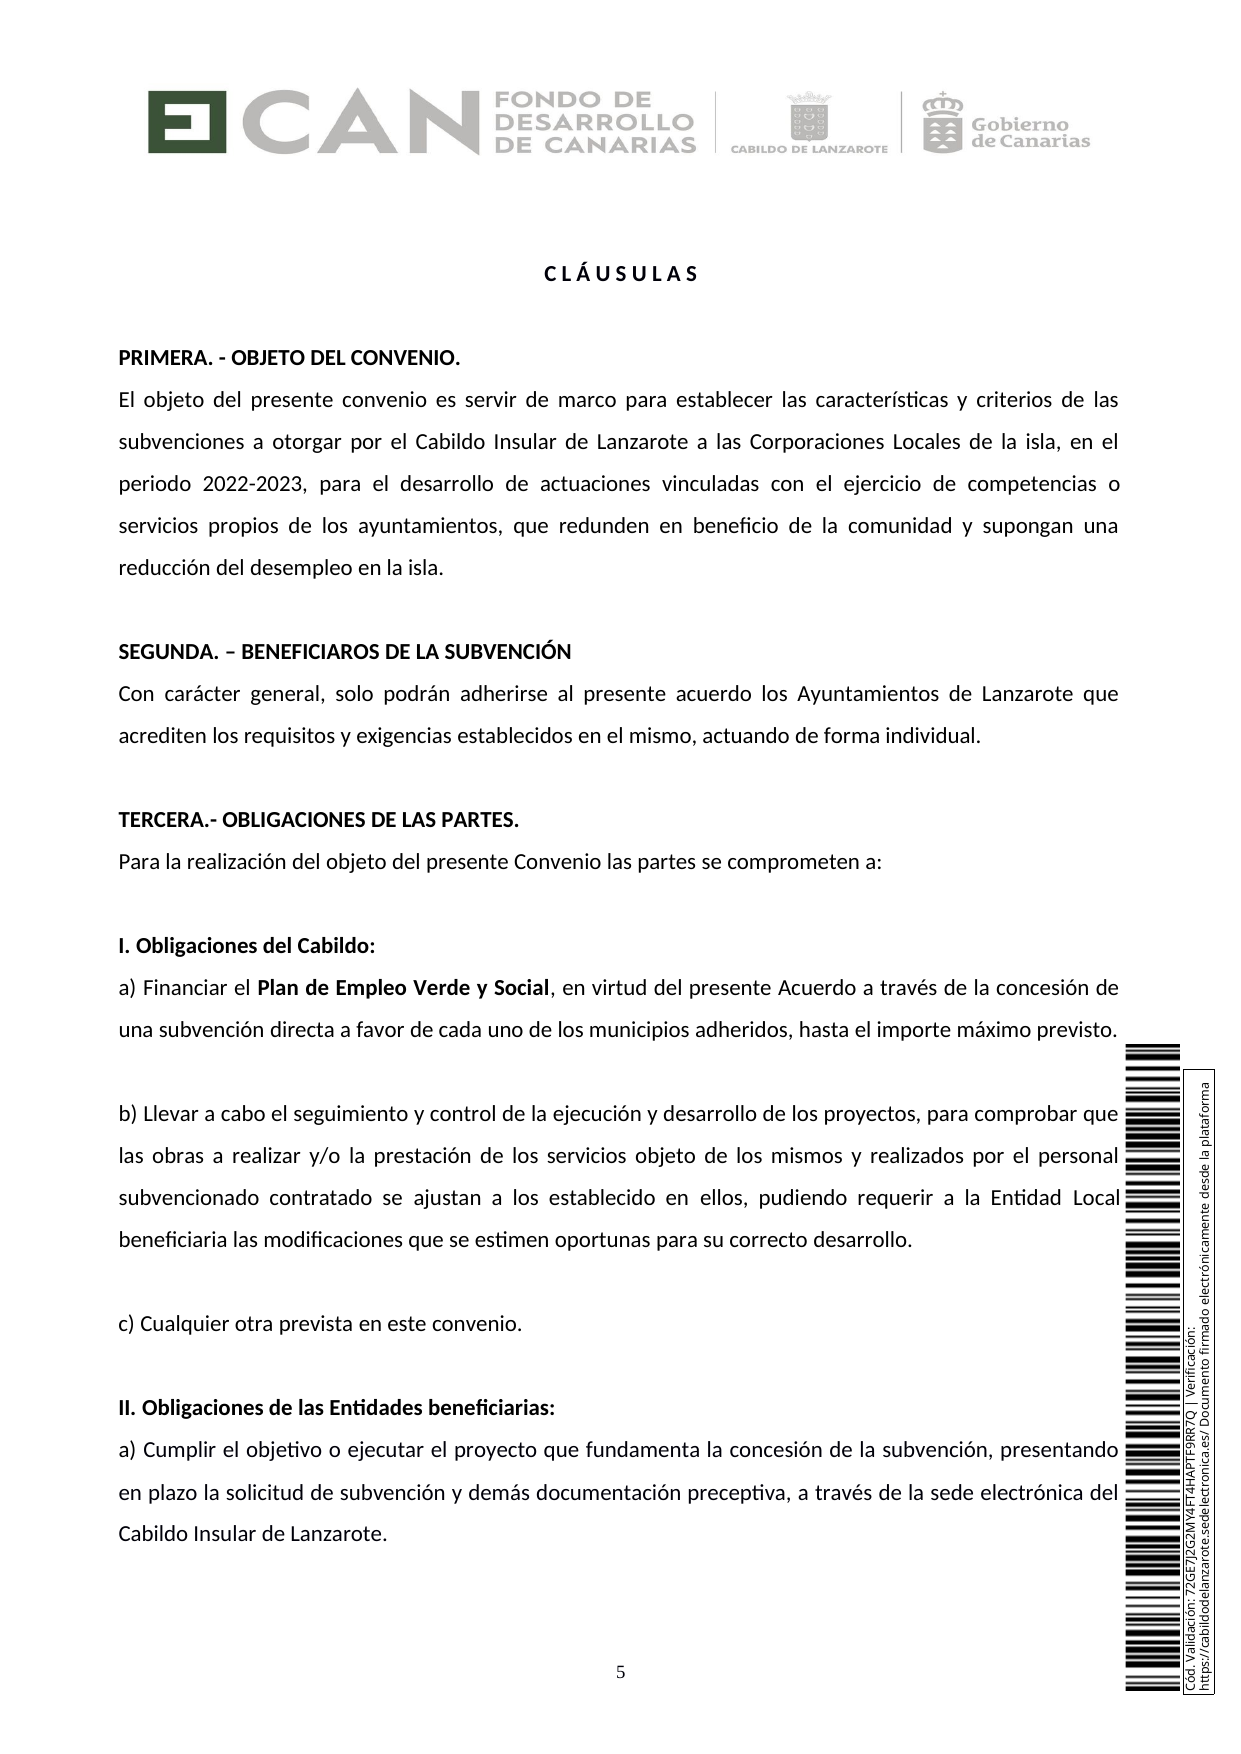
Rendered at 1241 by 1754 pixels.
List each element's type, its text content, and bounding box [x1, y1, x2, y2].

list Financiar el Plan de Empleo Verde y Social, en virtud del presente Acuerdo a través de la concesión de una subvención directa a favor de cada uno de los municipios adheridos, hasta el importe máximo previsto. [118, 973, 1121, 1043]
text Cód. Validación: 72GE7J2G2MY4FT4HAPTF9RR7Q | Verificación: https://cabildodelanzarote.sedelectronica.es/ Documento firmado electrónicamente desde la plataforma esPublico Gestiona | Página 5 de 18 [1184, 1071, 1211, 1693]
list Cumplir el objetivo o ejecutar el proyecto que fundamenta la concesión de la subvención, presentando en plazo la solicitud de subvención y demás documentación preceptiva, a través de la sede electrónica del Cabildo Insular de Lanzarote. [118, 1436, 1121, 1548]
picture [1125, 1044, 1180, 1691]
subtitle TERCERA.- OBLIGACIONES DE LAS PARTES. [118, 805, 1190, 833]
list Cualquier otra prevista en este convenio. [118, 1309, 1125, 1337]
text Para la realización del objeto del presente Convenio las partes se comprometen a: [118, 847, 1190, 875]
text Con carácter general, solo podrán adherirse al presente acuerdo los Ayuntamientos de Lanzarote que acrediten los requisitos y exigencias establecidos en el mismo, actuando de forma individual. [118, 679, 1120, 749]
subtitle Obligaciones del Cabildo: [118, 931, 1190, 959]
subtitle SEGUNDA. – BENEFICIAROS DE LA SUBVENCIÓN [118, 637, 1190, 665]
subtitle Obligaciones de las Entidades beneficiarias: [118, 1393, 1125, 1421]
text El objeto del presente convenio es servir de marco para establecer las características y criterios de las subvenciones a otorgar por el Cabildo Insular de Lanzarote a las Corporaciones Locales de la isla, en el periodo 2022-2023, para el desarrollo de actuaciones vinculadas con el ejercicio de competencias o servicios propios de los ayuntamientos, que redunden en beneficio de la comunidad y supongan una reducción del desempleo en la isla. [118, 385, 1121, 581]
text 5 [106, 1661, 1125, 1683]
text PRIMERA. - OBJETO DEL CONVENIO. [118, 343, 1190, 371]
list Llevar a cabo el seguimiento y control de la ejecución y desarrollo de los proyectos, para comprobar que las obras a realizar y/o la prestación de los servicios objeto de los mismos y realizados por el personal subvencionado contratado se ajustan a los establecido en ellos, pudiendo requerir a la Entidad Local beneficiaria las modificaciones que se estimen oportunas para su correcto desarrollo. [118, 1099, 1121, 1253]
subtitle C L Á U S U L A S [497, 259, 743, 287]
picture [143, 83, 1093, 156]
